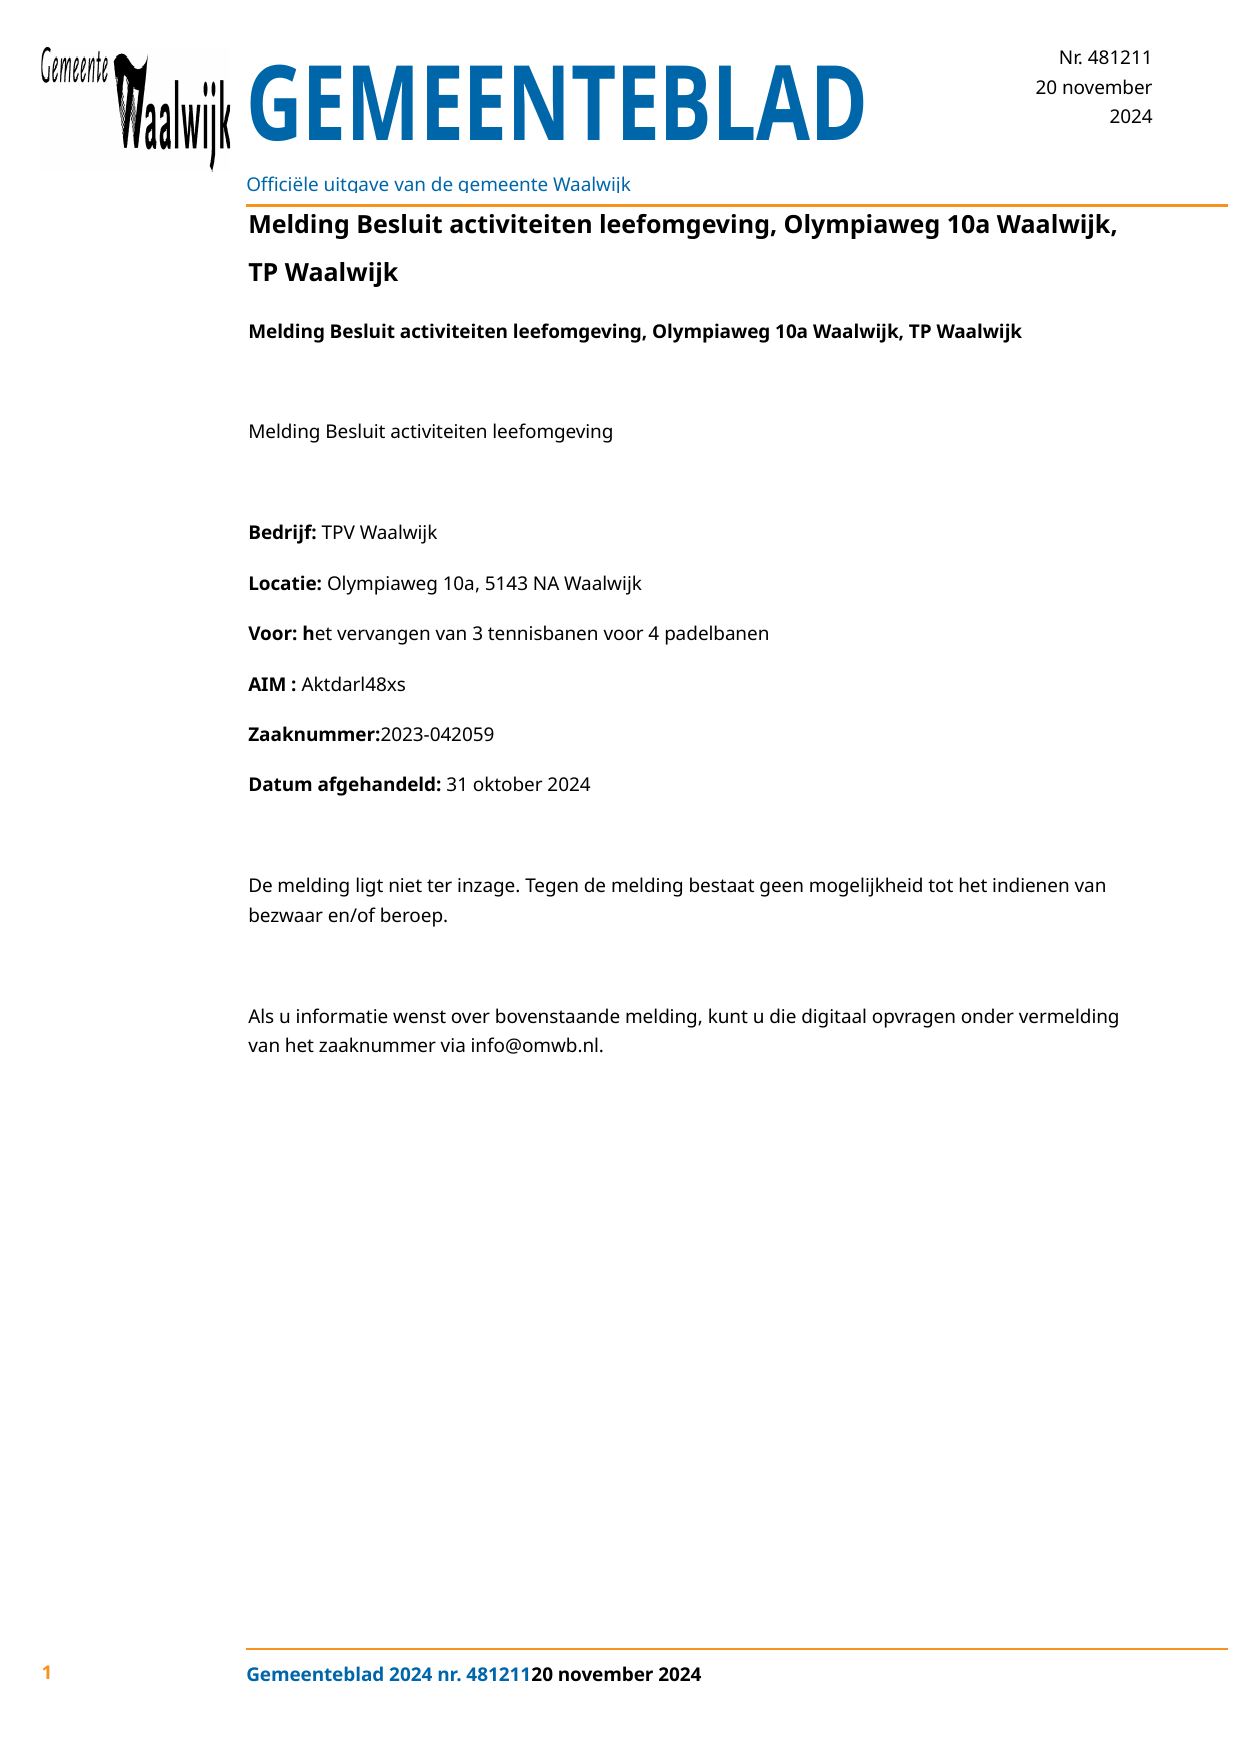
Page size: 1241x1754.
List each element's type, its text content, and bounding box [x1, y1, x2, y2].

text De melding ligt niet ter inzage. Tegen de melding bestaat geen mogelijkheid tot het indienen van bezwaar en/of beroep. [248, 872, 1152, 928]
text Bedrijf: TPV Waalwijk [248, 519, 1152, 545]
text Melding Besluit activiteiten leefomgeving [248, 419, 1152, 444]
picture [41, 47, 231, 172]
text Als u informatie wenst over bovenstaande melding, kunt u die digitaal opvragen onder vermelding van het zaaknummer via info@omwb.nl. [248, 1003, 1152, 1058]
text AIM : Aktdarl48xs [248, 671, 1152, 697]
text Voor: het vervangen van 3 tennisbanen voor 4 padelbanen [248, 620, 1152, 646]
text Melding Besluit activiteiten leefomgeving, Olympiaweg 10a Waalwijk, TP Waalwijk [248, 318, 1152, 344]
text Melding Besluit activiteiten leefomgeving, Olympiaweg 10a Waalwijk, TP Waalwijk [248, 207, 1152, 288]
text Locatie: Olympiaweg 10a, 5143 NA Waalwijk [248, 570, 1152, 596]
text Zaaknummer:2023-042059 [248, 721, 1152, 747]
text Datum afgehandeld: 31 oktober 2024 [248, 772, 1152, 797]
